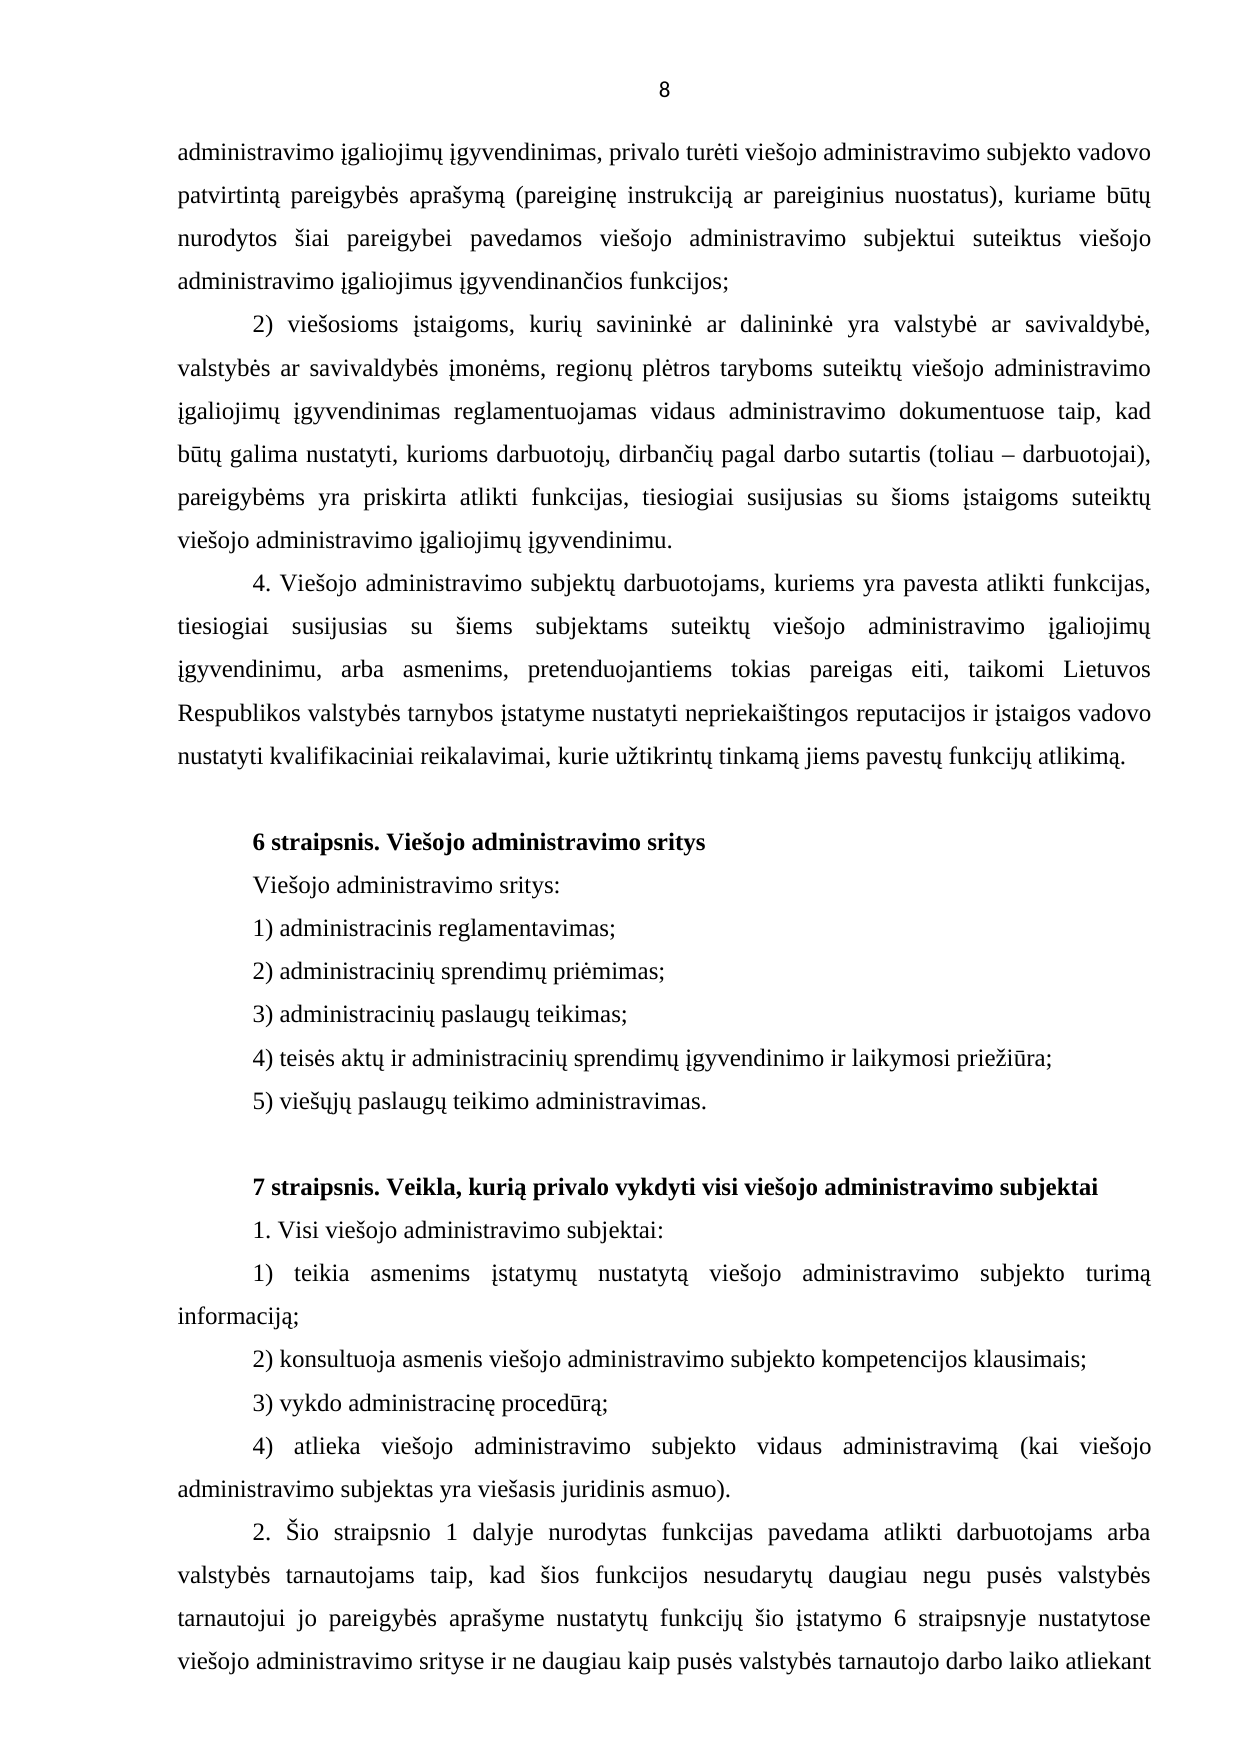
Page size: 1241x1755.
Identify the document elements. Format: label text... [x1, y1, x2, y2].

text 4. Viešojo administravimo subjektų darbuotojams, kuriems yra pavesta atlikti funkcijas, tiesiogiai susijusias su šiems subjektams suteiktų viešojo administravimo įgaliojimų įgyvendinimu, arba asmenims, pretenduojantiems tokias pareigas eiti, taikomi Lietuvos Respublikos valstybės tarnybos įstatyme nustatyti nepriekaištingos reputacijos ir įstaigos vadovo nustatyti kvalifikaciniai reikalavimai, kurie užtikrintų tinkamą jiems pavestų funkcijų atlikimą. [177, 568, 1152, 769]
text 4) teisės aktų ir administracinių sprendimų įgyvendinimo ir laikymosi priežiūra; [177, 1043, 1152, 1071]
text Viešojo administravimo sritys: [177, 870, 1152, 899]
text 2) viešosioms įstaigoms, kurių savininkė ar dalininkė yra valstybė ar savivaldybė, valstybės ar savivaldybės įmonėms, regionų plėtros taryboms suteiktų viešojo administravimo įgaliojimų įgyvendinimas reglamentuojamas vidaus administravimo dokumentuose taip, kad būtų galima nustatyti, kurioms darbuotojų, dirbančių pagal darbo sutartis (toliau – darbuotojai), pareigybėms yra priskirta atlikti funkcijas, tiesiogiai susijusias su šioms įstaigoms suteiktų viešojo administravimo įgaliojimų įgyvendinimu. [177, 309, 1152, 554]
text 5) viešųjų paslaugų teikimo administravimas. [177, 1086, 1152, 1114]
text 2) konsultuoja asmenis viešojo administravimo subjekto kompetencijos klausimais; [177, 1344, 1152, 1373]
text 4) atlieka viešojo administravimo subjekto vidaus administravimą (kai viešojo administravimo subjektas yra viešasis juridinis asmuo). [177, 1431, 1152, 1503]
text 1. Visi viešojo administravimo subjektai: [177, 1215, 1152, 1244]
text 1) administracinis reglamentavimas; [177, 913, 1152, 942]
text 3) vykdo administracinę procedūrą; [177, 1388, 1152, 1416]
text 1) teikia asmenims įstatymų nustatytą viešojo administravimo subjekto turimą informaciją; [177, 1258, 1152, 1330]
text 2. Šio straipsnio 1 dalyje nurodytas funkcijas pavedama atlikti darbuotojams arba valstybės tarnautojams taip, kad šios funkcijos nesudarytų daugiau negu pusės valstybės tarnautojui jo pareigybės aprašyme nustatytų funkcijų šio įstatymo 6 straipsnyje nustatytose viešojo administravimo srityse ir ne daugiau kaip pusės valstybės tarnautojo darbo laiko atliekant [177, 1517, 1152, 1675]
text 3) administracinių paslaugų teikimas; [177, 999, 1152, 1028]
text 7 straipsnis. Veikla, kurią privalo vykdyti visi viešojo administravimo subjektai [177, 1172, 1152, 1201]
text administravimo įgaliojimų įgyvendinimas, privalo turėti viešojo administravimo subjekto vadovo patvirtintą pareigybės aprašymą (pareiginę instrukciją ar pareiginius nuostatus), kuriame būtų nurodytos šiai pareigybei pavedamos viešojo administravimo subjektui suteiktus viešojo administravimo įgaliojimus įgyvendinančios funkcijos; [177, 137, 1152, 295]
text 2) administracinių sprendimų priėmimas; [177, 956, 1152, 985]
text 6 straipsnis. Viešojo administravimo sritys [177, 827, 1152, 856]
